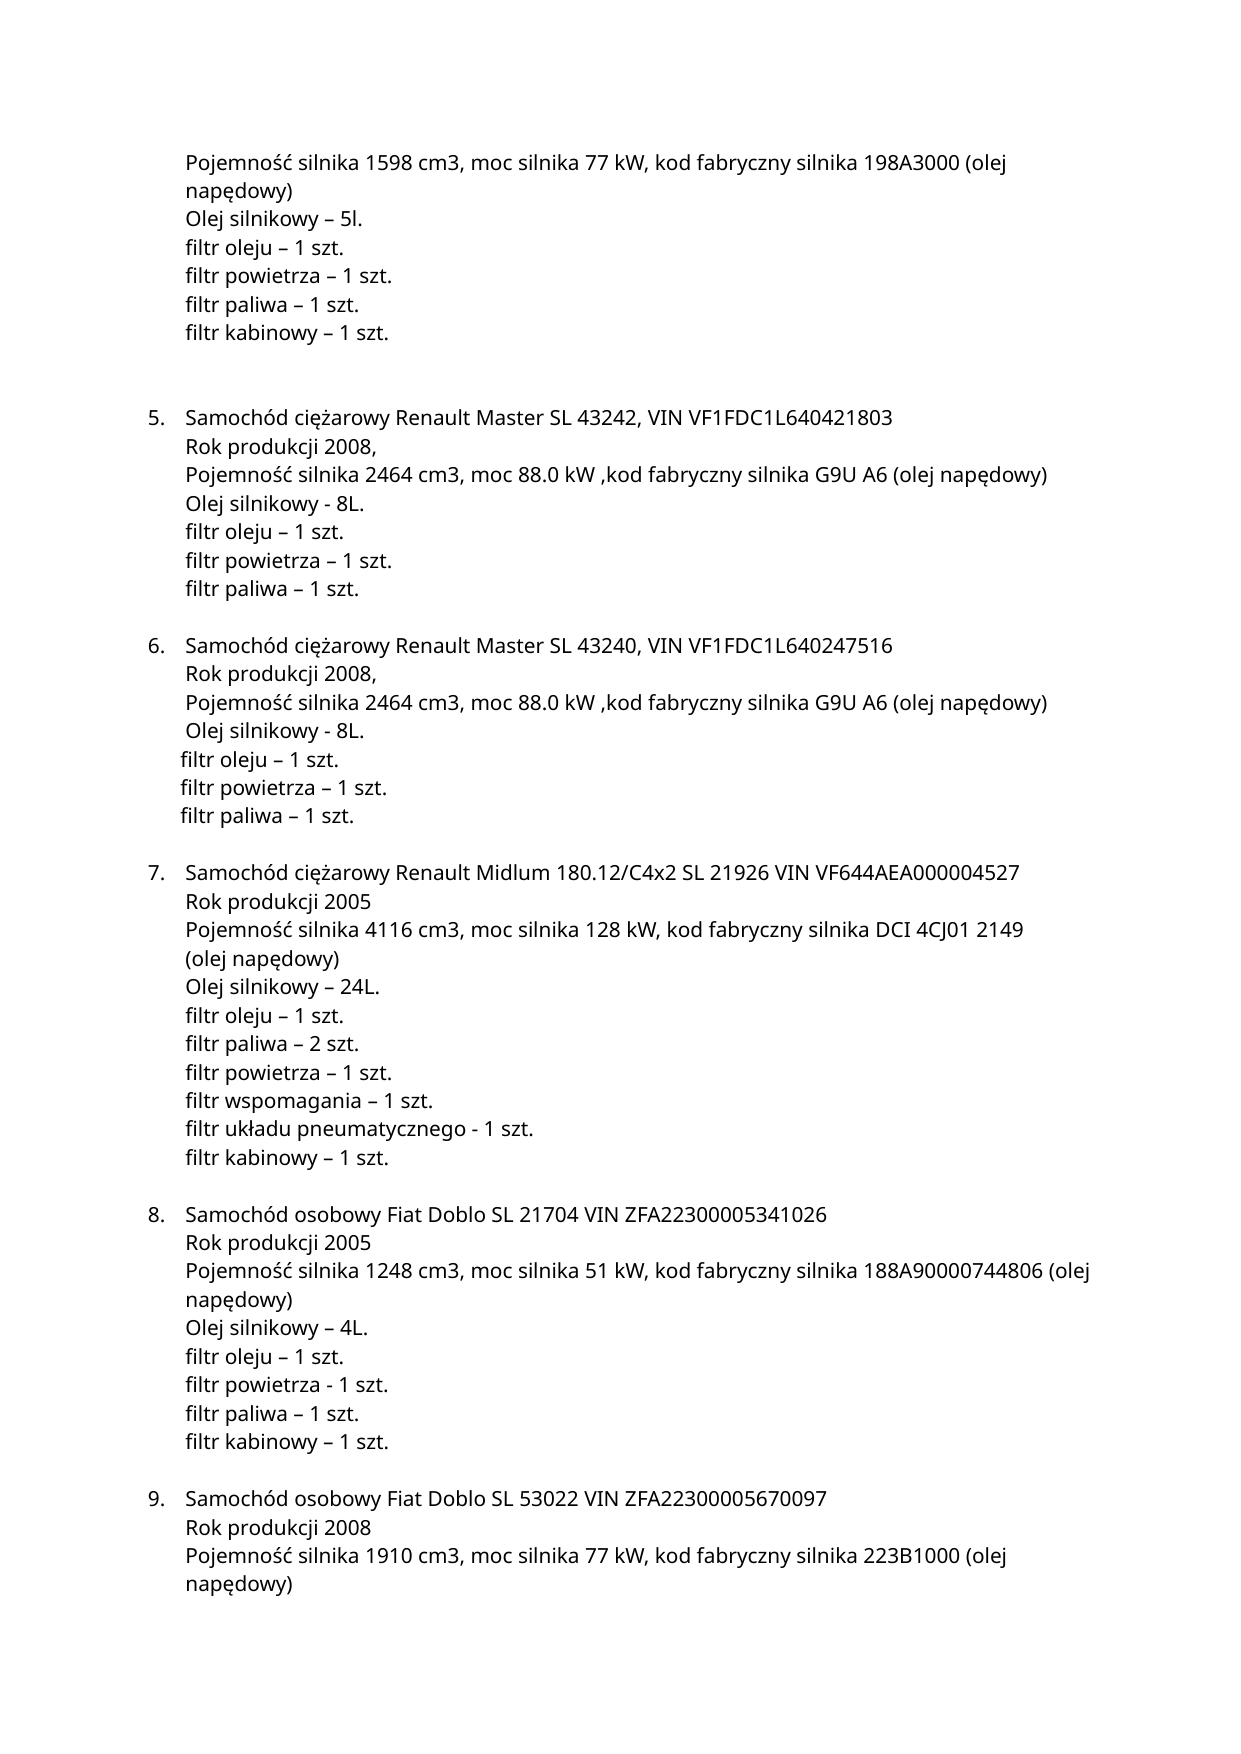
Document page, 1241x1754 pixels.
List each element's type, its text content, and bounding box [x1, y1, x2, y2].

list Olej silnikowy – 4L. [185, 1313, 1093, 1342]
list Samochód ciężarowy Renault Midlum 180.12/C4x2 SL 21926 VIN VF644AEA000004527 [148, 858, 1093, 887]
list filtr oleju – 1 szt. [185, 1342, 1093, 1370]
list Samochód ciężarowy Renault Master SL 43242, VIN VF1FDC1L640421803 [148, 403, 1093, 432]
list Pojemność silnika 1598 cm3, moc silnika 77 kW, kod fabryczny silnika 198A3000 (olej napędowy) [185, 148, 1093, 204]
text Olej silnikowy - 8L. filtr oleju – 1 szt. filtr powietrza – 1 szt. filtr paliwa – 1 szt. [148, 716, 1093, 830]
text filtr oleju – 1 szt. [148, 517, 1093, 546]
list Rok produkcji 2005 [185, 887, 1093, 915]
text Pojemność silnika 2464 cm3, moc 88.0 kW ,kod fabryczny silnika G9U A6 (olej napędowy) [148, 460, 1093, 489]
list (olej napędowy) [185, 944, 1093, 972]
list Samochód ciężarowy Renault Master SL 43240, VIN VF1FDC1L640247516 [148, 631, 1093, 659]
list Olej silnikowy – 5l. filtr oleju – 1 szt. filtr powietrza – 1 szt. filtr paliwa – 1 szt. filtr kabinowy – 1 szt. [185, 204, 1093, 347]
list Rok produkcji 2005 [185, 1228, 1093, 1257]
list Samochód osobowy Fiat Doblo SL 53022 VIN ZFA22300005670097 [148, 1484, 1093, 1513]
list Rok produkcji 2008 [185, 1513, 1093, 1541]
text filtr paliwa – 1 szt. [148, 574, 1093, 603]
list Samochód osobowy Fiat Doblo SL 21704 VIN ZFA22300005341026 [148, 1200, 1093, 1228]
text Pojemność silnika 2464 cm3, moc 88.0 kW ,kod fabryczny silnika G9U A6 (olej napędowy) [148, 688, 1093, 716]
list filtr układu pneumatycznego - 1 szt. filtr kabinowy – 1 szt. [185, 1114, 1093, 1171]
list Pojemność silnika 4116 cm3, moc silnika 128 kW, kod fabryczny silnika DCI 4CJ01 2149 [185, 915, 1093, 944]
list filtr powietrza - 1 szt. filtr paliwa – 1 szt. filtr kabinowy – 1 szt. [185, 1370, 1093, 1456]
text Olej silnikowy - 8L. [148, 489, 1093, 517]
text Rok produkcji 2008, [148, 659, 1093, 688]
list Pojemność silnika 1248 cm3, moc silnika 51 kW, kod fabryczny silnika 188A90000744806 (olej napędowy) [185, 1257, 1093, 1313]
list filtr oleju – 1 szt. filtr paliwa – 2 szt. filtr powietrza – 1 szt. [185, 1001, 1093, 1086]
list Pojemność silnika 1910 cm3, moc silnika 77 kW, kod fabryczny silnika 223B1000 (olej napędowy) [185, 1541, 1093, 1598]
list Olej silnikowy – 24L. [185, 972, 1093, 1001]
text filtr powietrza – 1 szt. [148, 546, 1093, 574]
text Rok produkcji 2008, [148, 432, 1093, 460]
list filtr wspomagania – 1 szt. [185, 1086, 1093, 1114]
